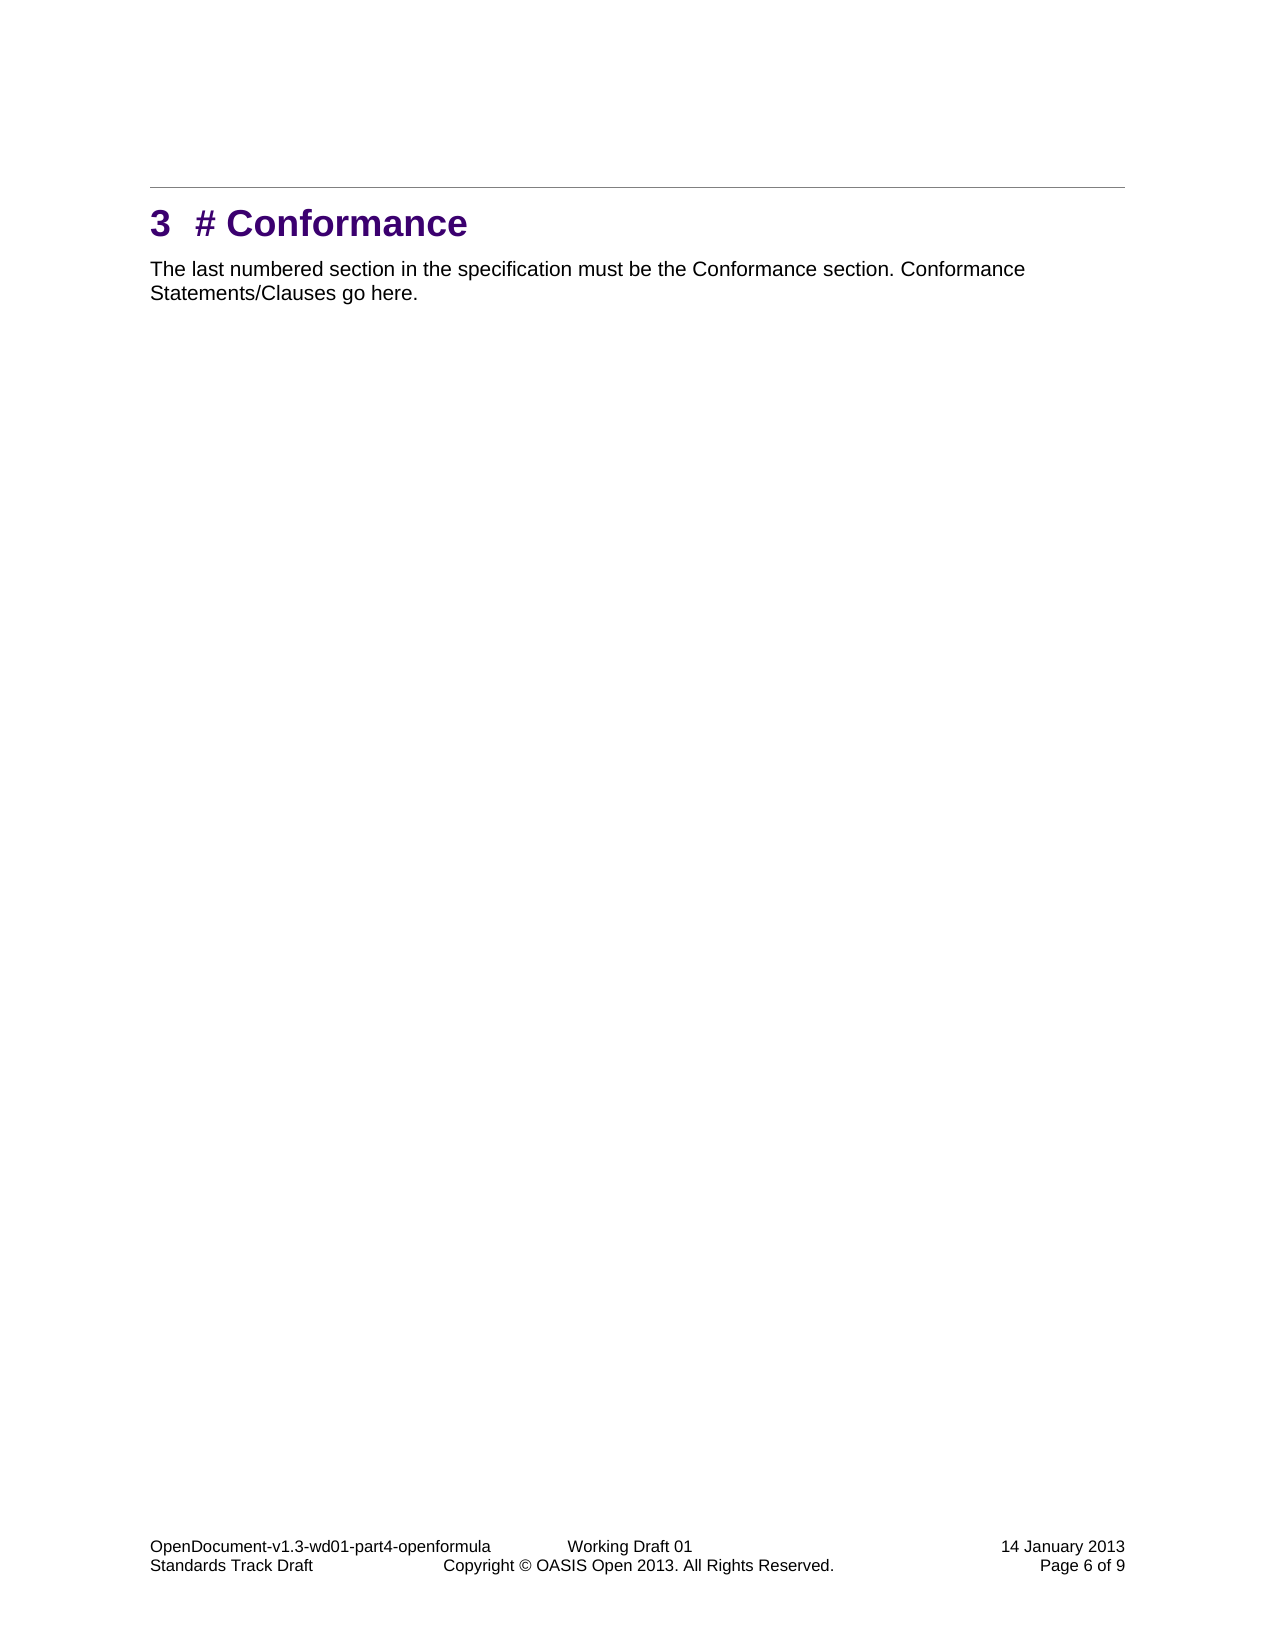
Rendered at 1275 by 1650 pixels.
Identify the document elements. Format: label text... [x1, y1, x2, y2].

text The last numbered section in the specification must be the Conformance section. Conformance Statements/Clauses go here. [150, 256, 1125, 304]
subtitle # Conformance [150, 188, 1125, 244]
